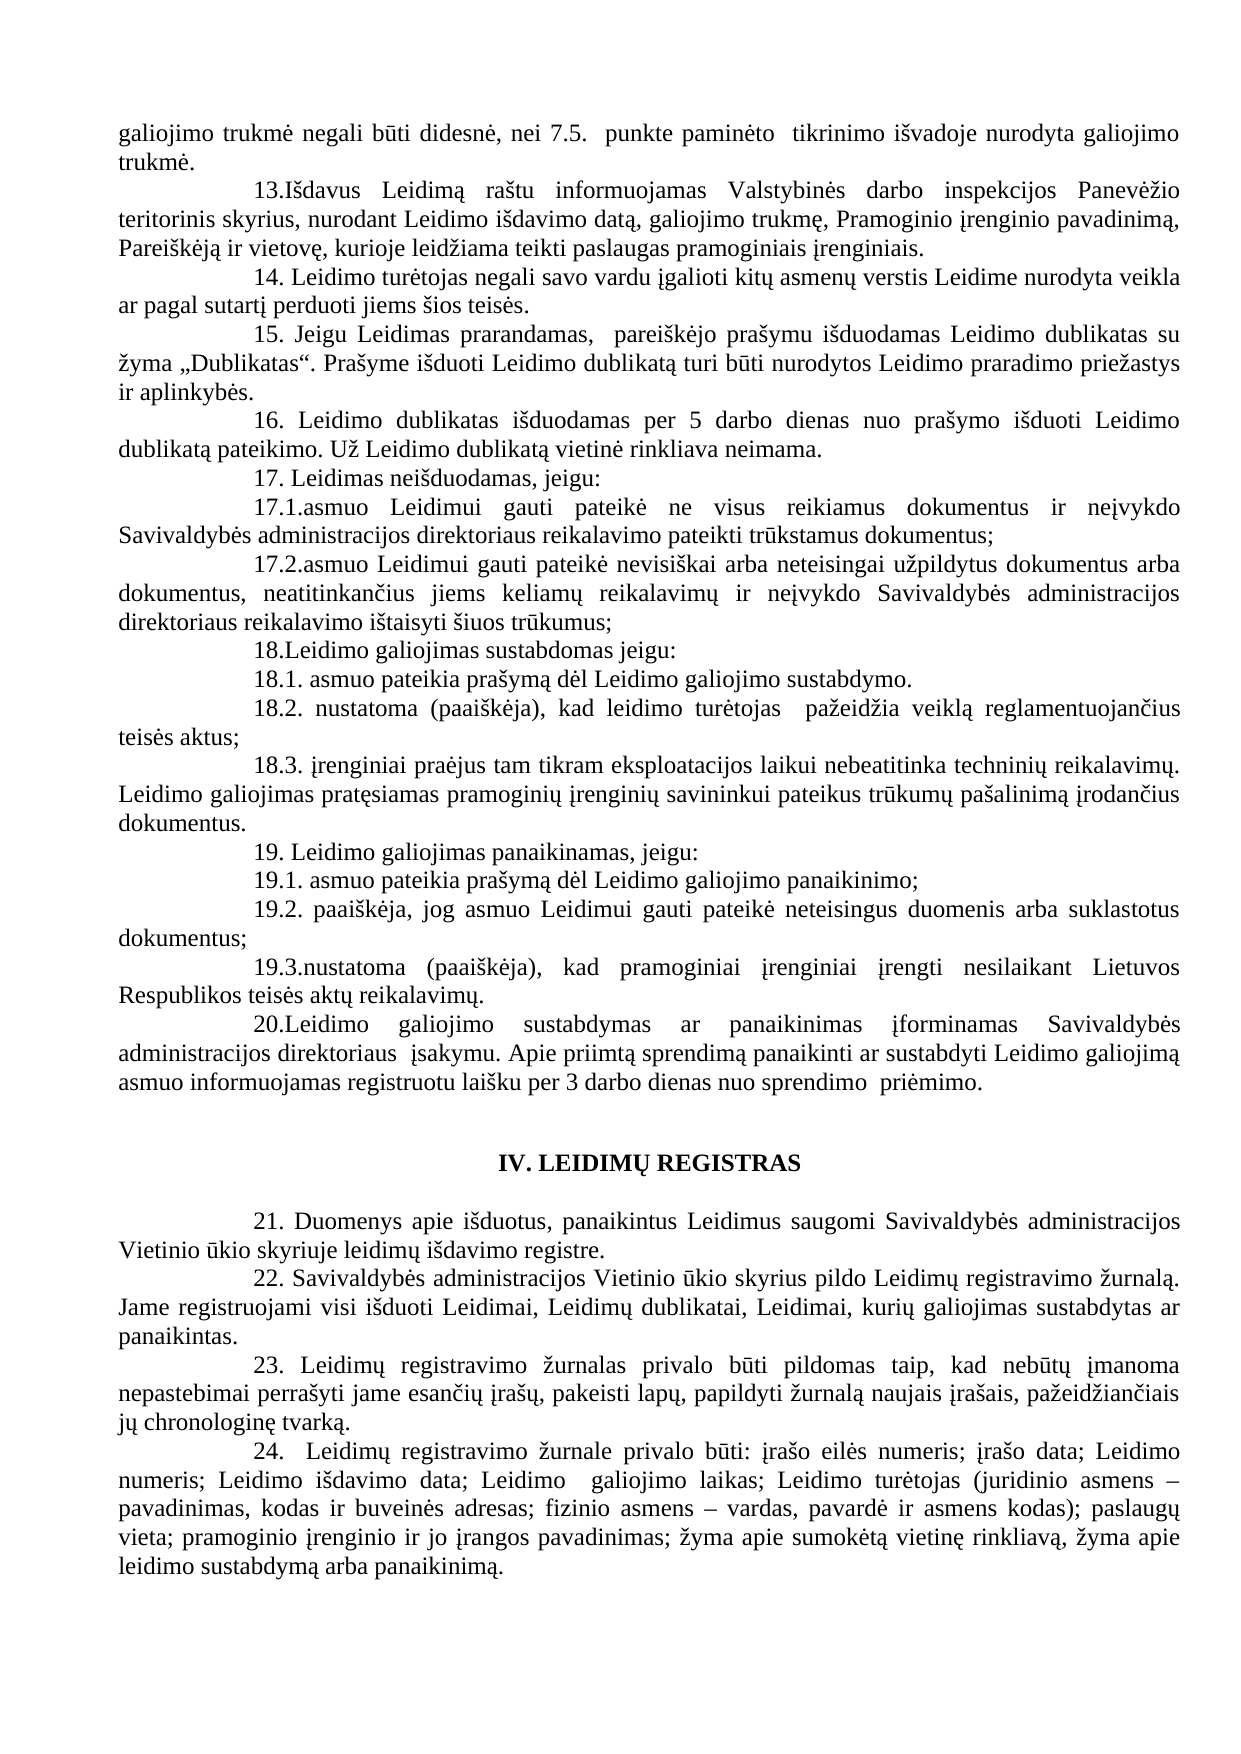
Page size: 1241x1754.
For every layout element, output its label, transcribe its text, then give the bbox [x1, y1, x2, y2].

text 17.2.asmuo Leidimui gauti pateikė nevisiškai arba neteisingai užpildytus dokumentus arba dokumentus, neatitinkančius jiems keliamų reikalavimų ir neįvykdo Savivaldybės administracijos direktoriaus reikalavimo ištaisyti šiuos trūkumus; [118, 549, 1181, 636]
text 19.2. paaiškėja, jog asmuo Leidimui gauti pateikė neteisingus duomenis arba suklastotus dokumentus; [118, 894, 1181, 952]
list Leidimų registravimo žurnale privalo būti: įrašo eilės numeris; įrašo data; Leidimo numeris; Leidimo išdavimo data; Leidimo galiojimo laikas; Leidimo turėtojas (juridinio asmens – pavadinimas, kodas ir buveinės adresas; fizinio asmens – vardas, pavardė ir asmens kodas); paslaugų vieta; pramoginio įrenginio ir jo įrangos pavadinimas; žyma apie sumokėtą vietinę rinkliavą, žyma apie leidimo sustabdymą arba panaikinimą. [118, 1436, 1181, 1580]
text 22. Savivaldybės administracijos Vietinio ūkio skyrius pildo Leidimų registravimo žurnalą. Jame registruojami visi išduoti Leidimai, Leidimų dublikatai, Leidimai, kurių galiojimas sustabdytas ar panaikintas. [118, 1263, 1181, 1350]
text 23. Leidimų registravimo žurnalas privalo būti pildomas taip, kad nebūtų įmanoma nepastebimai perrašyti jame esančių įrašų, pakeisti lapų, papildyti žurnalą naujais įrašais, pažeidžiančiais jų chronologinę tvarką. [118, 1350, 1181, 1436]
text 18.1. asmuo pateikia prašymą dėl Leidimo galiojimo sustabdymo. [118, 664, 1181, 693]
text 16. Leidimo dublikatas išduodamas per 5 darbo dienas nuo prašymo išduoti Leidimo dublikatą pateikimo. Už Leidimo dublikatą vietinė rinkliava neimama. [118, 406, 1181, 463]
text 19.3.nustatoma (paaiškėja), kad pramoginiai įrenginiai įrengti nesilaikant Lietuvos Respublikos teisės aktų reikalavimų. [118, 952, 1181, 1009]
text 20.Leidimo galiojimo sustabdymas ar panaikinimas įforminamas Savivaldybės administracijos direktoriaus įsakymu. Apie priimtą sprendimą panaikinti ar sustabdyti Leidimo galiojimą asmuo informuojamas registruotu laišku per 3 darbo dienas nuo sprendimo priėmimo. [118, 1009, 1181, 1096]
text 18.Leidimo galiojimas sustabdomas jeigu: [118, 636, 1181, 664]
text galiojimo trukmė negali būti didesnė, nei 7.5. punkte paminėto tikrinimo išvadoje nurodyta galiojimo trukmė. [118, 118, 1181, 176]
text IV. LEIDIMŲ REGISTRAS [118, 1148, 1181, 1177]
text 13.Išdavus Leidimą raštu informuojamas Valstybinės darbo inspekcijos Panevėžio teritorinis skyrius, nurodant Leidimo išdavimo datą, galiojimo trukmę, Pramoginio įrenginio pavadinimą, Pareiškėją ir vietovę, kurioje leidžiama teikti paslaugas pramoginiais įrenginiais. [118, 176, 1181, 262]
text 14. Leidimo turėtojas negali savo vardu įgalioti kitų asmenų verstis Leidime nurodyta veikla ar pagal sutartį perduoti jiems šios teisės. [118, 262, 1181, 319]
text 19.1. asmuo pateikia prašymą dėl Leidimo galiojimo panaikinimo; [118, 866, 1181, 894]
text 19. Leidimo galiojimas panaikinamas, jeigu: [118, 837, 1181, 866]
text 18.2. nustatoma (paaiškėja), kad leidimo turėtojas pažeidžia veiklą reglamentuojančius teisės aktus; [118, 693, 1181, 751]
text 18.3. įrenginiai praėjus tam tikram eksploatacijos laikui nebeatitinka techninių reikalavimų. Leidimo galiojimas pratęsiamas pramoginių įrenginių savininkui pateikus trūkumų pašalinimą įrodančius dokumentus. [118, 751, 1181, 837]
text 21. Duomenys apie išduotus, panaikintus Leidimus saugomi Savivaldybės administracijos Vietinio ūkio skyriuje leidimų išdavimo registre. [118, 1206, 1181, 1263]
text 17. Leidimas neišduodamas, jeigu: [118, 463, 1181, 492]
text 15. Jeigu Leidimas prarandamas, pareiškėjo prašymu išduodamas Leidimo dublikatas su žyma „Dublikatas“. Prašyme išduoti Leidimo dublikatą turi būti nurodytos Leidimo praradimo priežastys ir aplinkybės. [118, 319, 1181, 406]
text 17.1.asmuo Leidimui gauti pateikė ne visus reikiamus dokumentus ir neįvykdo Savivaldybės administracijos direktoriaus reikalavimo pateikti trūkstamus dokumentus; [118, 492, 1181, 549]
